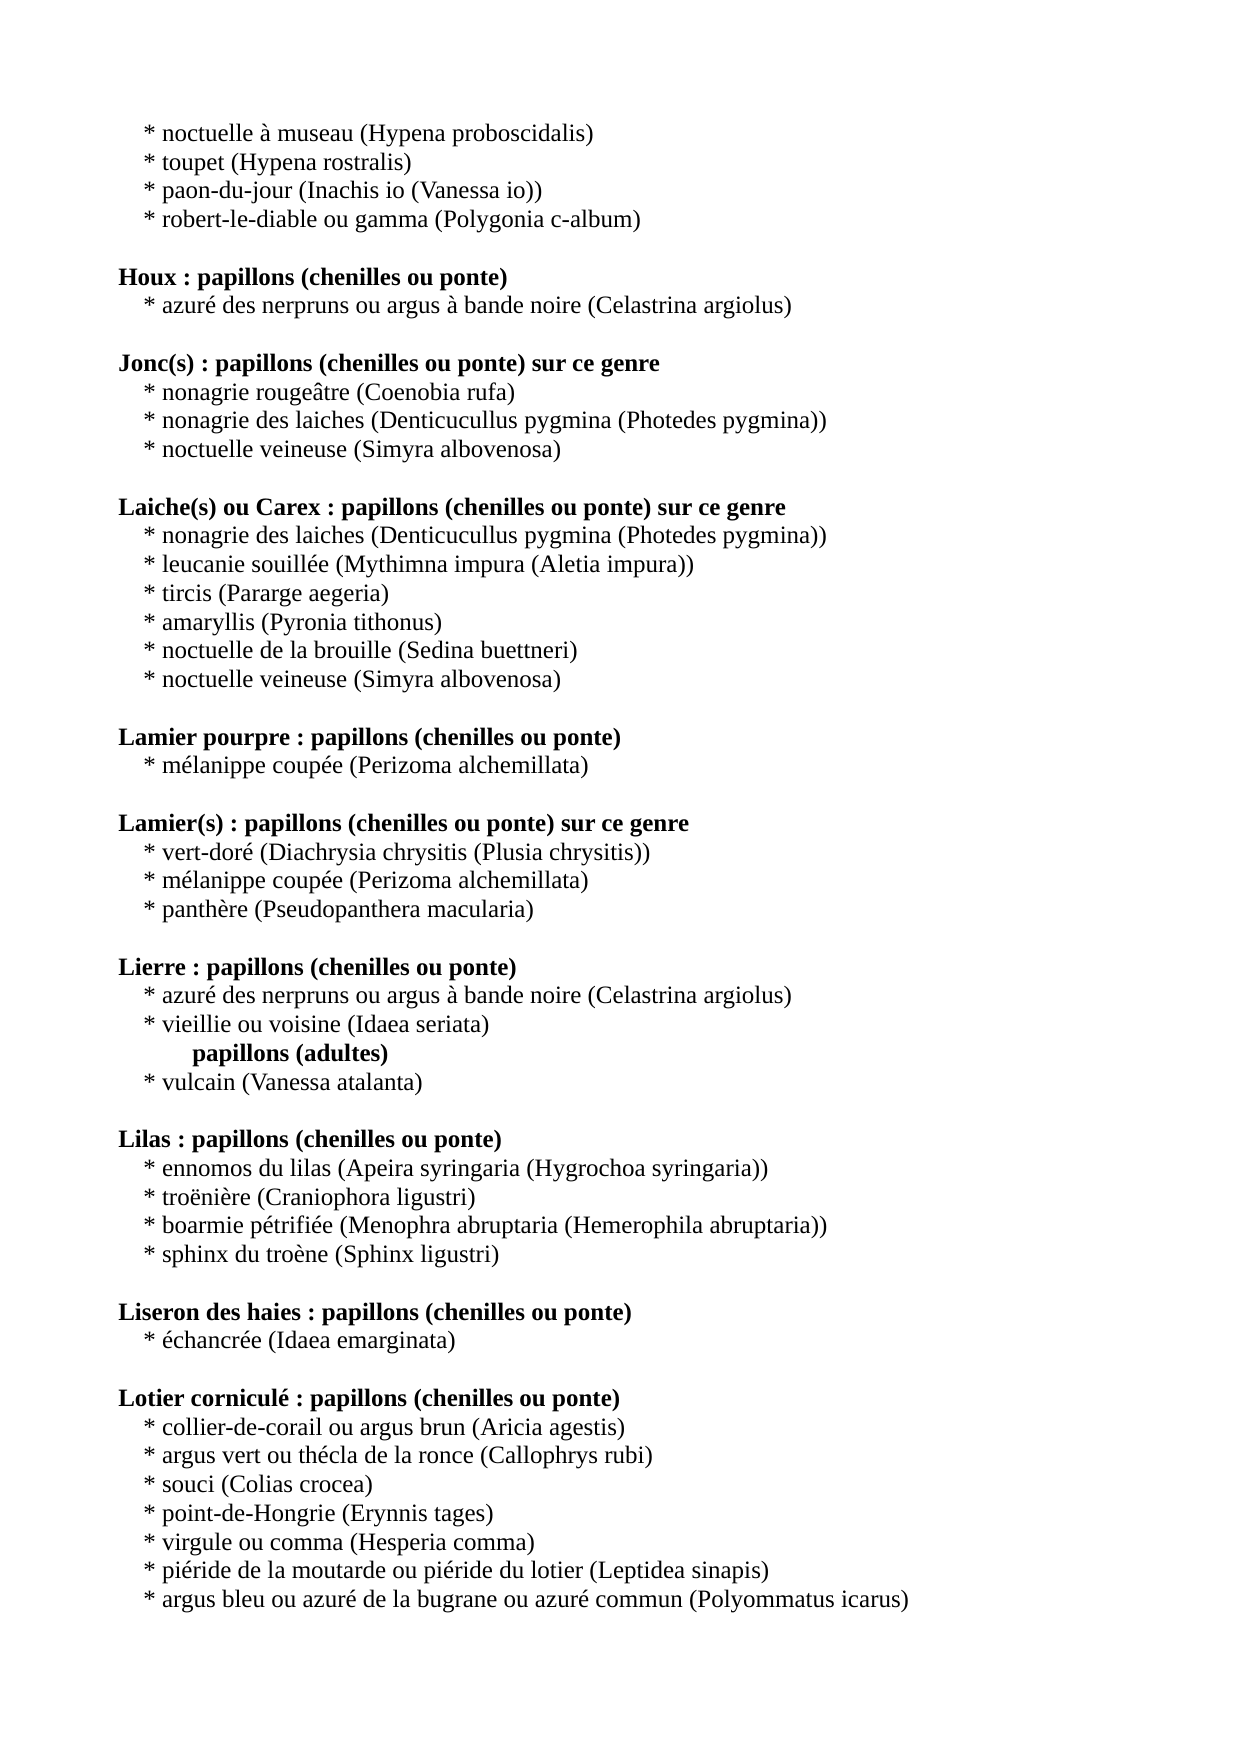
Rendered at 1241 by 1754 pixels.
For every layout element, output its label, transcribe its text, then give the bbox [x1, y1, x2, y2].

text Lierre : papillons (chenilles ou ponte) [118, 952, 1122, 981]
text * azuré des nerpruns ou argus à bande noire (Celastrina argiolus) [118, 981, 1122, 1009]
text * nonagrie des laiches (Denticucullus pygmina (Photedes pygmina)) [118, 521, 1122, 549]
text * échancrée (Idaea emarginata) [118, 1326, 1122, 1354]
text Lotier corniculé : papillons (chenilles ou ponte) [118, 1383, 1122, 1412]
text Liseron des haies : papillons (chenilles ou ponte) [118, 1297, 1122, 1326]
text Laiche(s) ou Carex : papillons (chenilles ou ponte) sur ce genre [118, 492, 1122, 521]
text * robert-le-diable ou gamma (Polygonia c-album) [118, 204, 1122, 233]
text * ennomos du lilas (Apeira syringaria (Hygrochoa syringaria)) [118, 1153, 1122, 1182]
text * virgule ou comma (Hesperia comma) [118, 1527, 1122, 1556]
text * leucanie souillée (Mythimna impura (Aletia impura)) [118, 549, 1122, 578]
text Lamier pourpre : papillons (chenilles ou ponte) [118, 722, 1122, 751]
text * noctuelle veineuse (Simyra albovenosa) [118, 434, 1122, 463]
text * toupet (Hypena rostralis) [118, 147, 1122, 176]
text * piéride de la moutarde ou piéride du lotier (Leptidea sinapis) [118, 1556, 1122, 1584]
text * nonagrie rougeâtre (Coenobia rufa) [118, 377, 1122, 406]
text * noctuelle de la brouille (Sedina buettneri) [118, 636, 1122, 664]
text * argus vert ou thécla de la ronce (Callophrys rubi) [118, 1441, 1122, 1469]
text * vert-doré (Diachrysia chrysitis (Plusia chrysitis)) [118, 837, 1122, 866]
text * mélanippe coupée (Perizoma alchemillata) [118, 751, 1122, 779]
text Lamier(s) : papillons (chenilles ou ponte) sur ce genre [118, 808, 1122, 837]
text * amaryllis (Pyronia tithonus) [118, 607, 1122, 636]
text * noctuelle veineuse (Simyra albovenosa) [118, 664, 1122, 693]
text * mélanippe coupée (Perizoma alchemillata) [118, 866, 1122, 894]
text * tircis (Pararge aegeria) [118, 578, 1122, 607]
text * point-de-Hongrie (Erynnis tages) [118, 1498, 1122, 1527]
text Jonc(s) : papillons (chenilles ou ponte) sur ce genre [118, 348, 1122, 377]
text * vulcain (Vanessa atalanta) [118, 1067, 1122, 1096]
text * argus bleu ou azuré de la bugrane ou azuré commun (Polyommatus icarus) [118, 1584, 1122, 1613]
text * panthère (Pseudopanthera macularia) [118, 894, 1122, 923]
text * azuré des nerpruns ou argus à bande noire (Celastrina argiolus) [118, 291, 1122, 319]
text * noctuelle à museau (Hypena proboscidalis) [118, 118, 1122, 147]
text * collier-de-corail ou argus brun (Aricia agestis) [118, 1412, 1122, 1441]
text * nonagrie des laiches (Denticucullus pygmina (Photedes pygmina)) [118, 406, 1122, 434]
text * sphinx du troène (Sphinx ligustri) [118, 1239, 1122, 1268]
text papillons (adultes) [118, 1038, 1122, 1067]
text Houx : papillons (chenilles ou ponte) [118, 262, 1122, 291]
text * troënière (Craniophora ligustri) [118, 1182, 1122, 1211]
text Lilas : papillons (chenilles ou ponte) [118, 1124, 1122, 1153]
text * vieillie ou voisine (Idaea seriata) [118, 1009, 1122, 1038]
text * paon-du-jour (Inachis io (Vanessa io)) [118, 176, 1122, 204]
text * boarmie pétrifiée (Menophra abruptaria (Hemerophila abruptaria)) [118, 1211, 1122, 1239]
text * souci (Colias crocea) [118, 1469, 1122, 1498]
